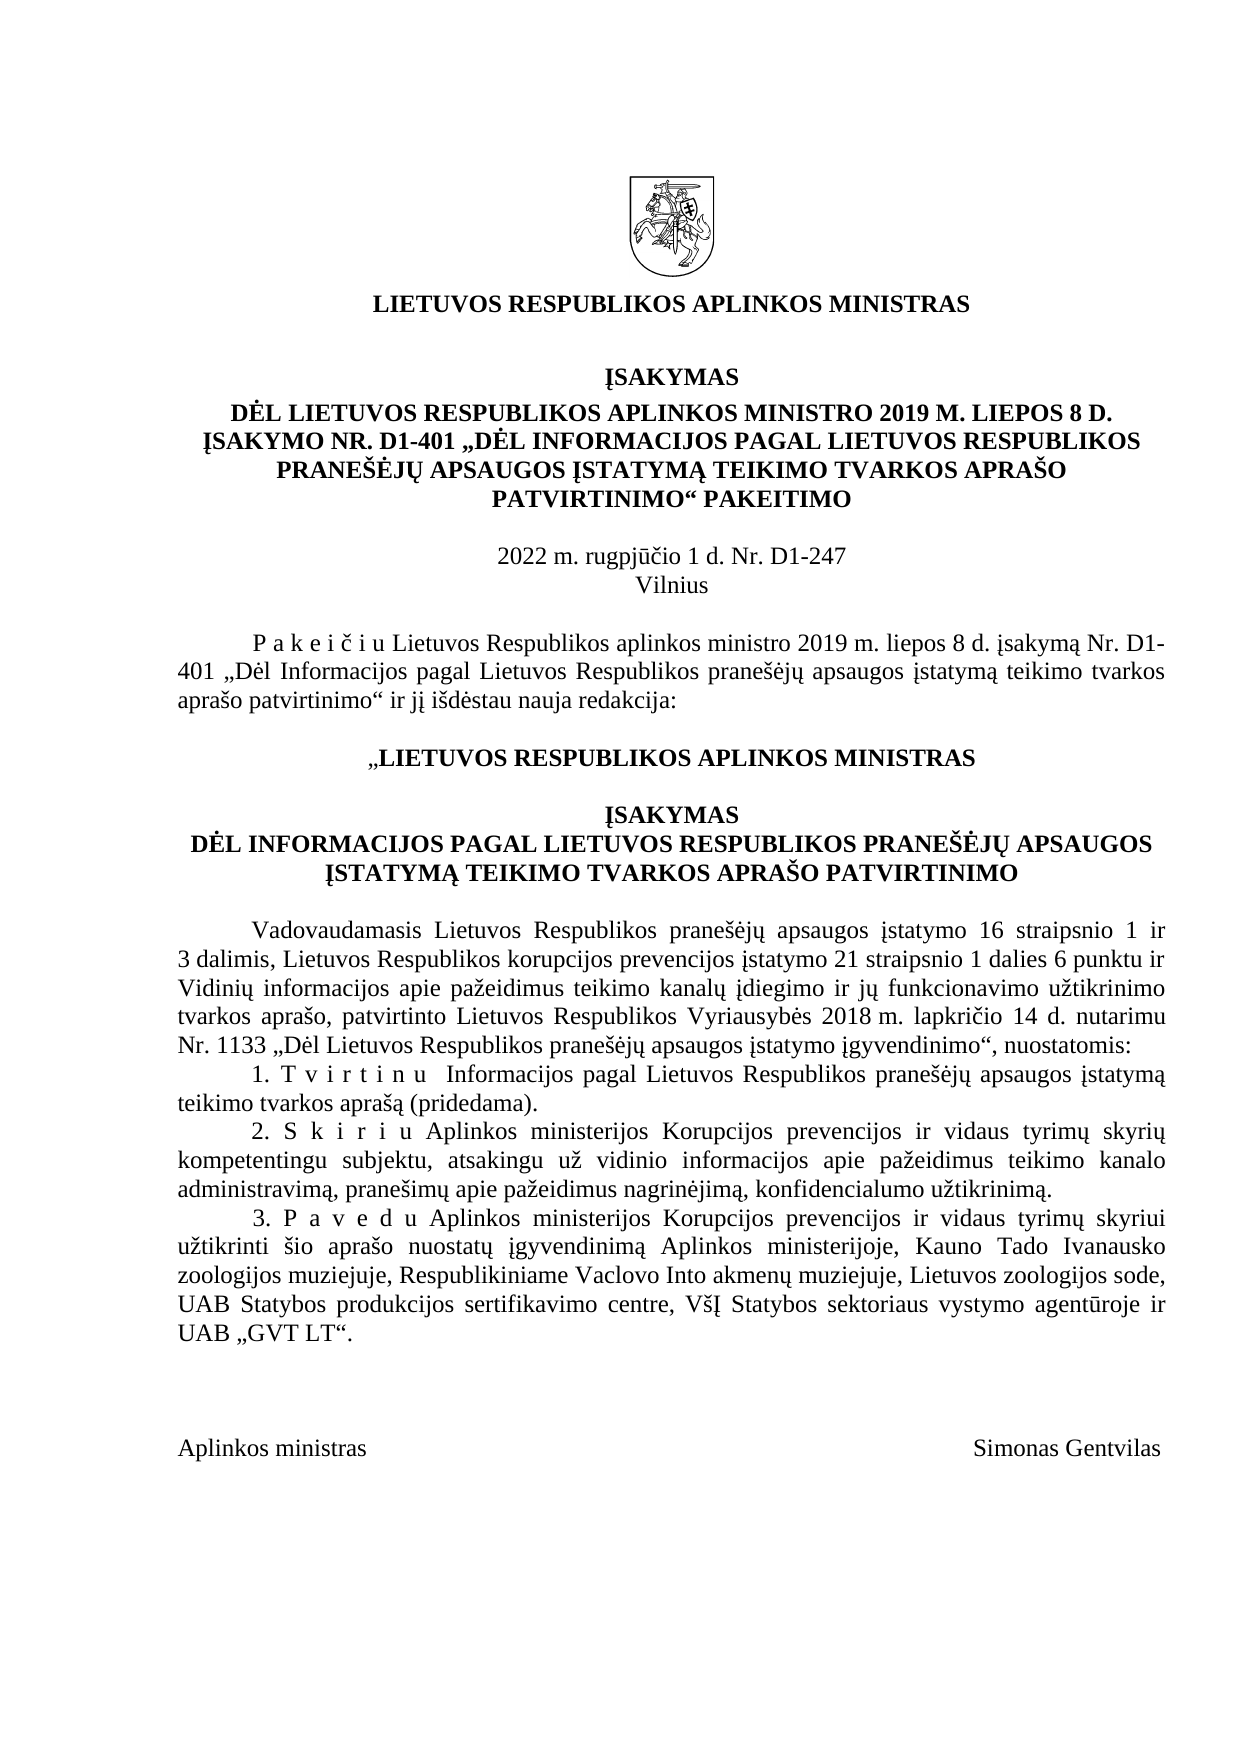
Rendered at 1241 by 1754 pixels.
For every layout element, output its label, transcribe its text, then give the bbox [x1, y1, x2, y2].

text Aplinkos ministras Simonas Gentvilas [177, 1433, 1166, 1461]
text 2022 m. rugpjūčio 1 d. Nr. D1-247 [177, 541, 1166, 570]
text 3. P a v e d u Aplinkos ministerijos Korupcijos prevencijos ir vidaus tyrimų skyriui užtikrinti šio aprašo nuostatų įgyvendinimą Aplinkos ministerijoje, Kauno Tado Ivanausko zoologijos muziejuje, Respublikiniame Vaclovo Into akmenų muziejuje, Lietuvos zoologijos sode, UAB Statybos produkcijos sertifikavimo centre, VšĮ Statybos sektoriaus vystymo agentūroje ir UAB „GVT LT“. [177, 1203, 1166, 1346]
text 1. T v i r t i n u Informacijos pagal Lietuvos Respublikos pranešėjų apsaugos įstatymą teikimo tvarkos aprašą (pridedama). [177, 1059, 1166, 1116]
text ĮSAKYMAS [177, 800, 1166, 829]
text ĮSAKYMAS [177, 362, 1166, 390]
text DĖL INFORMACIJOS PAGAL LIETUVOS RESPUBLIKOS PRANEŠĖJŲ APSAUGOS ĮSTATYMĄ TEIKIMO TVARKOS APRAŠO PATVIRTINIMO [177, 829, 1166, 886]
text LIETUVOS RESPUBLIKOS APLINKOS MINISTRAS [177, 289, 1166, 318]
text Vilnius [177, 570, 1166, 628]
text 2. S k i r i u Aplinkos ministerijos Korupcijos prevencijos ir vidaus tyrimų skyrių kompetentingu subjektu, atsakingu už vidinio informacijos apie pažeidimus teikimo kanalo administravimą, pranešimų apie pažeidimus nagrinėjimą, konfidencialumo užtikrinimą. [177, 1116, 1166, 1203]
text P a k e i č i u Lietuvos Respublikos aplinkos ministro 2019 m. liepos 8 d. įsakymą Nr. D1-401 „Dėl Informacijos pagal Lietuvos Respublikos pranešėjų apsaugos įstatymą teikimo tvarkos aprašo patvirtinimo“ ir jį išdėstau nauja redakcija: [177, 628, 1166, 714]
text Vadovaudamasis Lietuvos Respublikos pranešėjų apsaugos įstatymo 16 straipsnio 1 ir 3 dalimis, Lietuvos Respublikos korupcijos prevencijos įstatymo 21 straipsnio 1 dalies 6 punktu ir Vidinių informacijos apie pažeidimus teikimo kanalų įdiegimo ir jų funkcionavimo užtikrinimo tvarkos aprašo, patvirtinto Lietuvos Respublikos Vyriausybės 2018 m. lapkričio 14 d. nutarimu Nr. 1133 „Dėl Lietuvos Respublikos pranešėjų apsaugos įstatymo įgyvendinimo“, nuostatomis: [177, 915, 1166, 1059]
text „LIETUVOS RESPUBLIKOS APLINKOS MINISTRAS [177, 743, 1166, 771]
text DĖL lietuvos respublikos aplinkos ministro 2019 m. liepos 8 d. ĮSAKYMO Nr. D1-401 „DĖL INFORMACIJOS PAGAL LIETUVOS RESPUBLIKOS PRANEŠĖJŲ APSAUGOS ĮSTATYMĄ TEIKIMO TVARKOS APRAŠO PATVIRTiNIMO“ PAKEITIMO [177, 398, 1166, 513]
